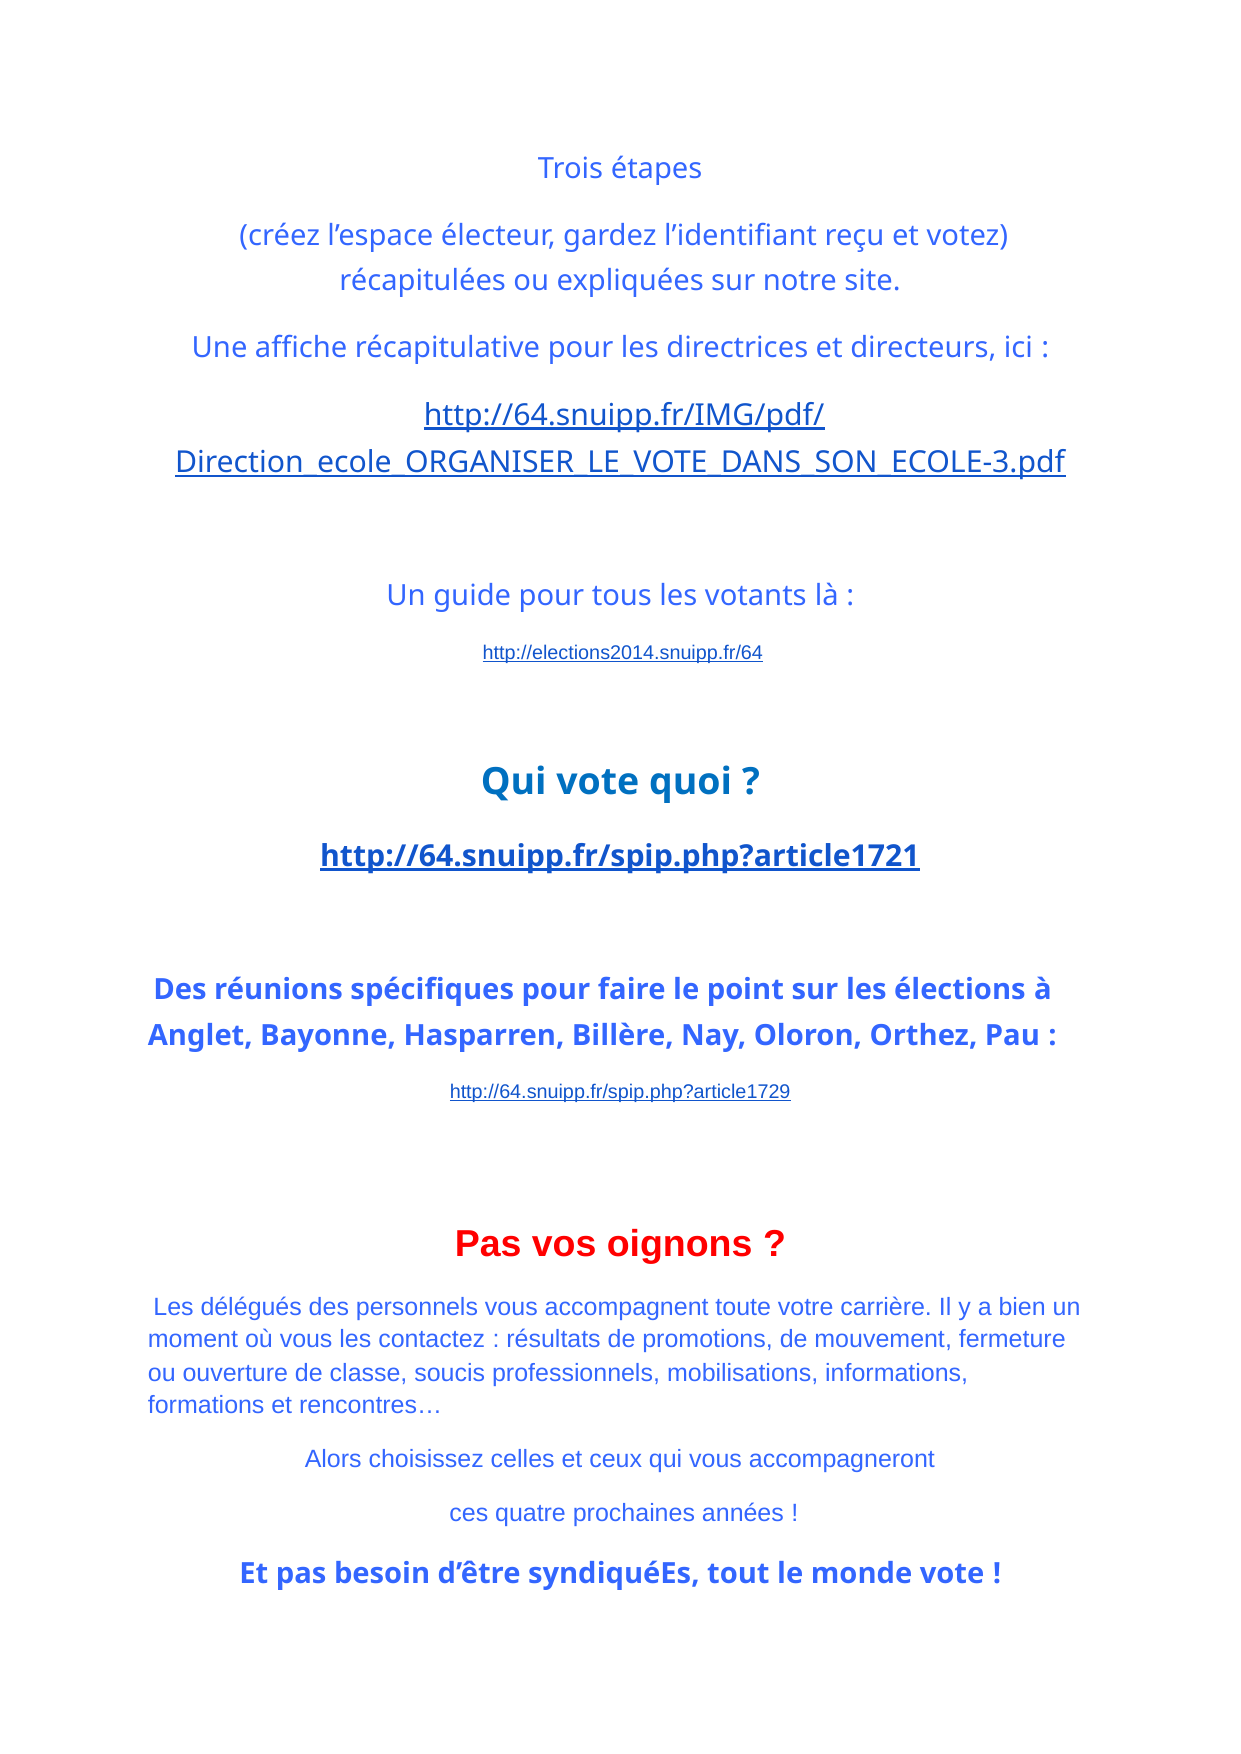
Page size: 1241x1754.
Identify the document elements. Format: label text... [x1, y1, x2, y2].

text http://64.snuipp.fr/IMG/pdf/Direction_ecole_ORGANISER_LE_VOTE_DANS_SON_ECOLE-3.pdf [148, 393, 1092, 481]
text Et pas besoin d’être syndiquéEs, tout le monde vote ! [148, 1552, 1092, 1592]
text (créez l’espace électeur, gardez l’identifiant reçu et votez) récapitulées ou expliquées sur notre site. [148, 214, 1092, 299]
text ces quatre prochaines années ! [148, 1498, 1092, 1527]
text Qui vote quoi ? [148, 754, 1092, 805]
text Alors choisissez celles et ceux qui vous accompagneront [148, 1444, 1092, 1473]
text Une affiche récapitulative pour les directrices et directeurs, ici : [148, 326, 1092, 366]
text Des réunions spécifiques pour faire le point sur les élections à Anglet, Bayonne, Hasparren, Billère, Nay, Oloron, Orthez, Pau : [148, 968, 1092, 1054]
text Les délégués des personnels vous accompagnent toute votre carrière. Il y a bien un moment où vous les contactez : résultats de promotions, de mouvement, fermeture ou ouverture de classe, soucis professionnels, mobilisations, informations, formations et rencontres… [148, 1291, 1092, 1419]
text http://64.snuipp.fr/spip.php?article1721 [148, 834, 1092, 875]
text http://64.snuipp.fr/spip.php?article1729 [148, 1080, 1092, 1103]
text Un guide pour tous les votants là : [148, 574, 1092, 614]
text Trois étapes [148, 148, 1092, 187]
text Pas vos oignons ? [148, 1221, 1092, 1264]
text http://elections2014.snuipp.fr/64 [148, 641, 1092, 664]
